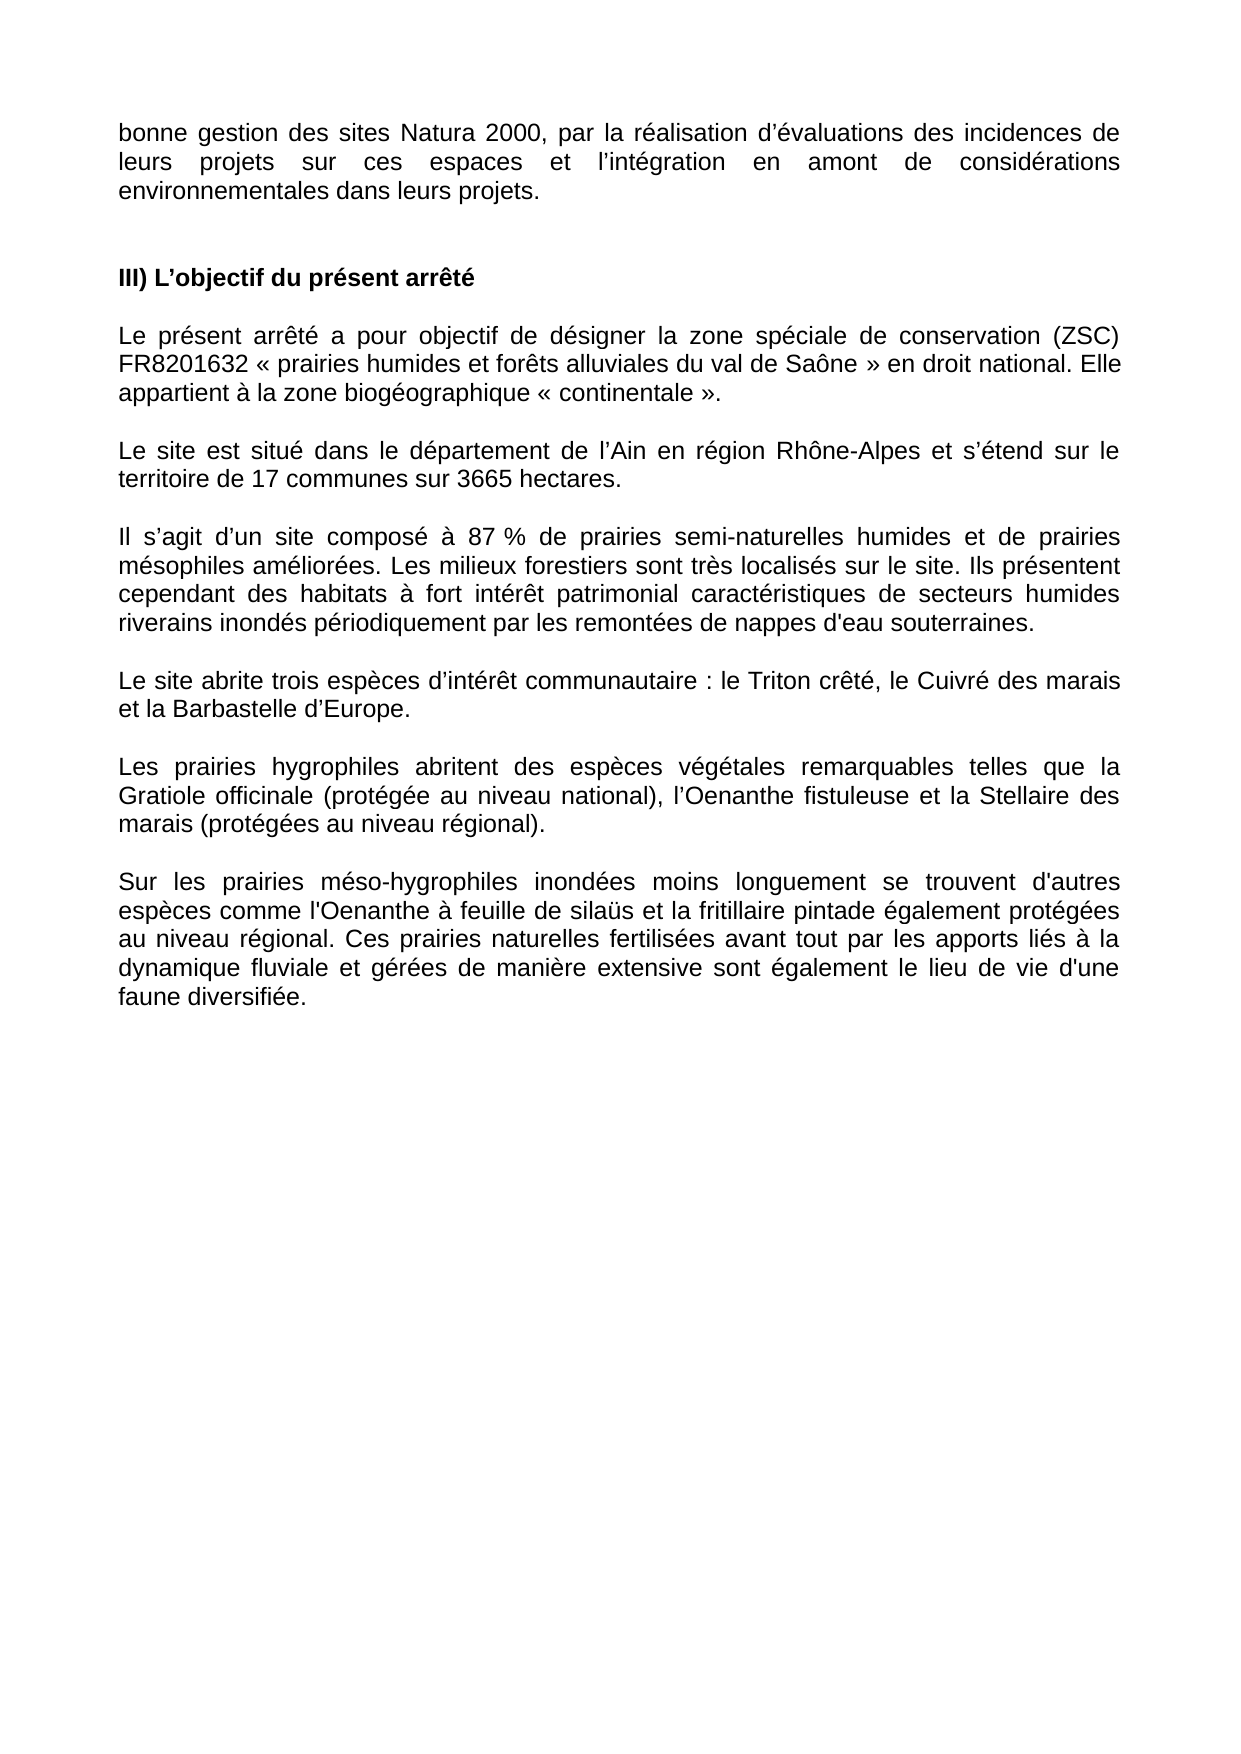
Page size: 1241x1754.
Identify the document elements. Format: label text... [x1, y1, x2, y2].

text Le présent arrêté a pour objectif de désigner la zone spéciale de conservation (ZSC) FR8201632 « prairies humides et forêts alluviales du val de Saône » en droit national. Elle appartient à la zone biogéographique « continentale ». [118, 321, 1122, 407]
text Sur les prairies méso-hygrophiles inondées moins longuement se trouvent d'autres espèces comme l'Oenanthe à feuille de silaüs et la fritillaire pintade également protégées au niveau régional. Ces prairies naturelles fertilisées avant tout par les apports liés à la dynamique fluviale et gérées de manière extensive sont également le lieu de vie d'une faune diversifiée. [118, 867, 1122, 1011]
text Les prairies hygrophiles abritent des espèces végétales remarquables telles que la Gratiole officinale (protégée au niveau national), l’Oenanthe fistuleuse et la Stellaire des marais (protégées au niveau régional). [118, 752, 1122, 838]
text III) L’objectif du présent arrêté [118, 263, 1122, 291]
text bonne gestion des sites Natura 2000, par la réalisation d’évaluations des incidences de leurs projets sur ces espaces et l’intégration en amont de considérations environnementales dans leurs projets. [118, 118, 1122, 204]
text Le site abrite trois espèces d’intérêt communautaire : le Triton crêté, le Cuivré des marais et la Barbastelle d’Europe. [118, 666, 1122, 723]
text Le site est situé dans le département de l’Ain en région Rhône-Alpes et s’étend sur le territoire de 17 communes sur 3665 hectares. [118, 436, 1122, 493]
text Il s’agit d’un site composé à 87 % de prairies semi-naturelles humides et de prairies mésophiles améliorées. Les milieux forestiers sont très localisés sur le site. Ils présentent cependant des habitats à fort intérêt patrimonial caractéristiques de secteurs humides riverains inondés périodiquement par les remontées de nappes d'eau souterraines. [118, 522, 1122, 637]
